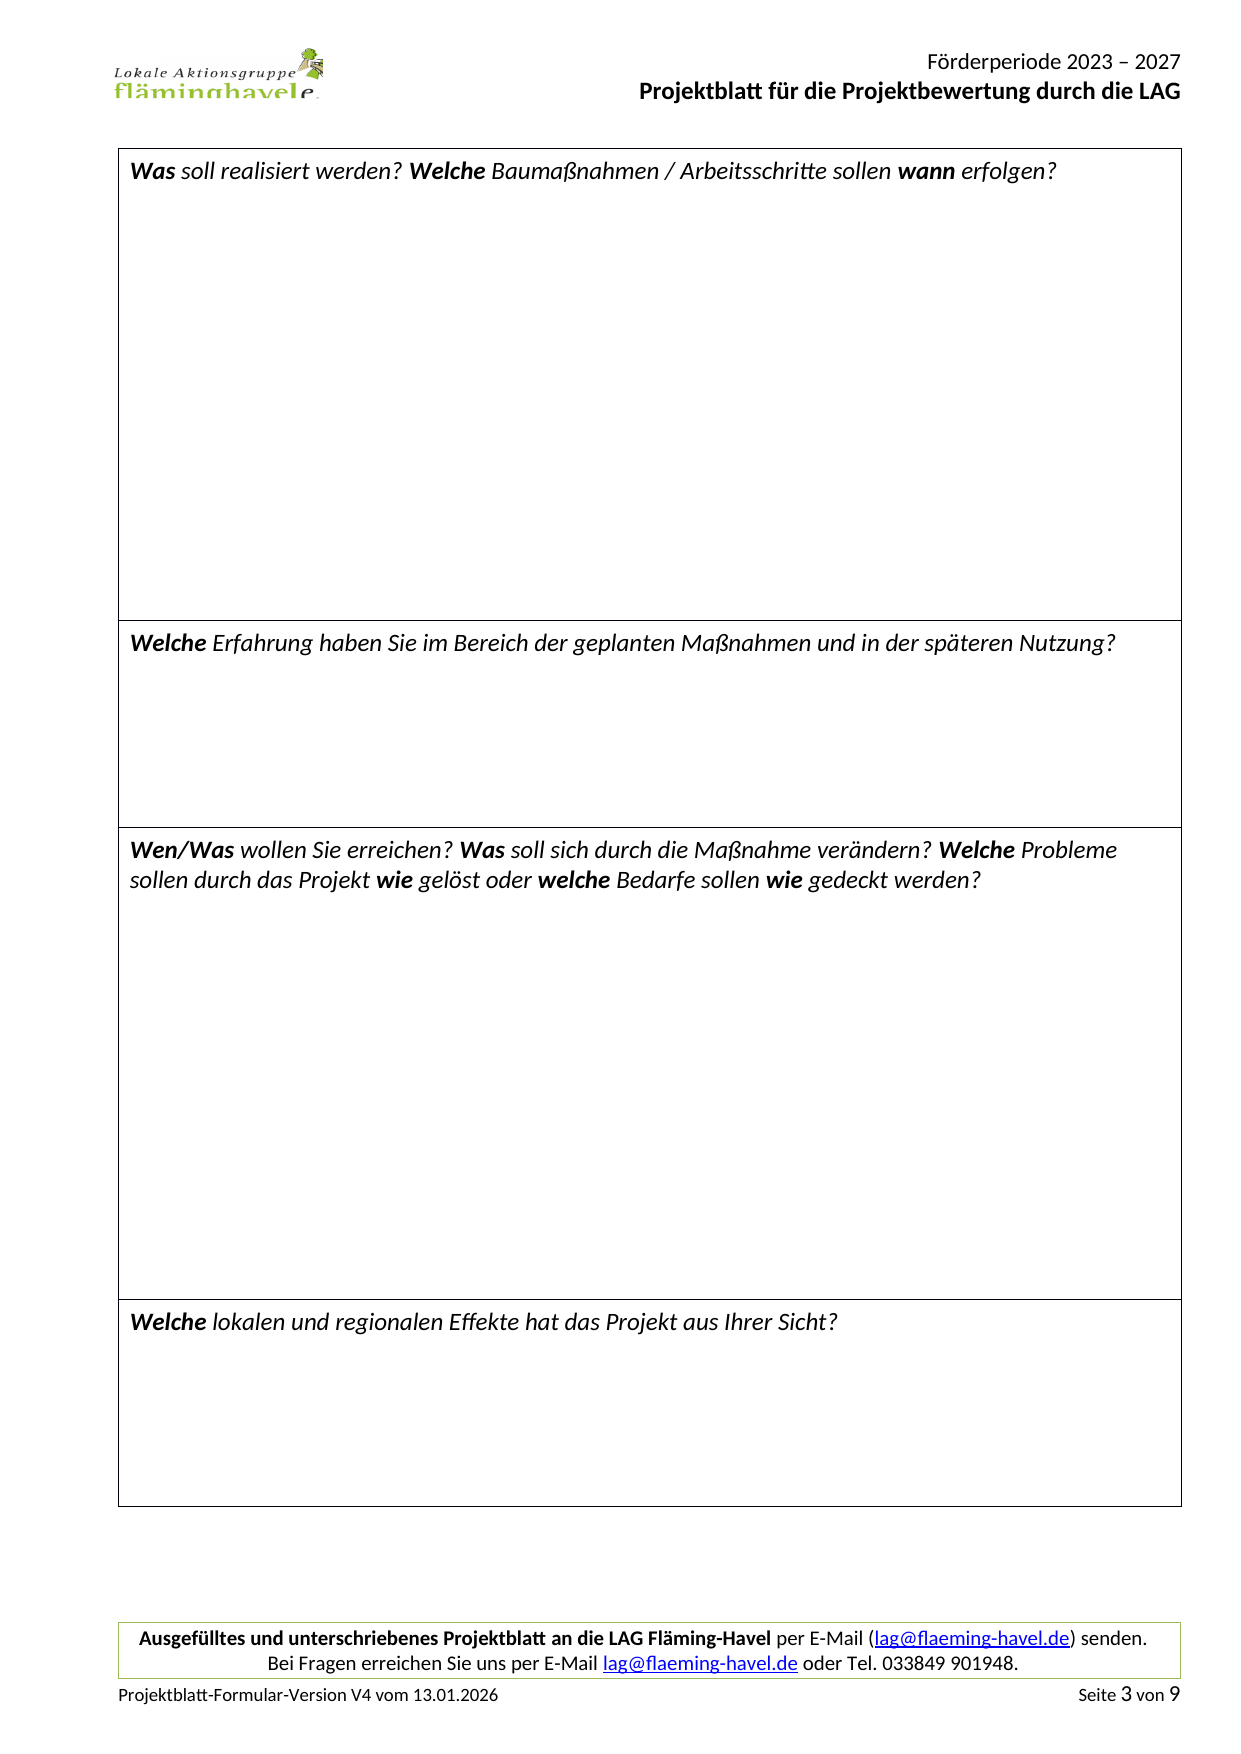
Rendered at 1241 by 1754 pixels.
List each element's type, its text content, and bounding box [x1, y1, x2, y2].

table_cell Welche lokalen und regionalen Effekte hat das Projekt aus Ihrer Sicht? [119, 1300, 1181, 1506]
table_cell Welche Erfahrung haben Sie im Bereich der geplanten Maßnahmen und in der späteren Nutzung? [119, 621, 1181, 827]
table_cell Wen/Was wollen Sie erreichen? Was soll sich durch die Maßnahme verändern? Welche Probleme sollen durch das Projekt wie gelöst oder welche Bedarfe sollen wie gedeckt werden? [119, 828, 1181, 1299]
table_cell Was soll realisiert werden? Welche Baumaßnahmen / Arbeitsschritte sollen wann erfolgen? [119, 149, 1181, 620]
